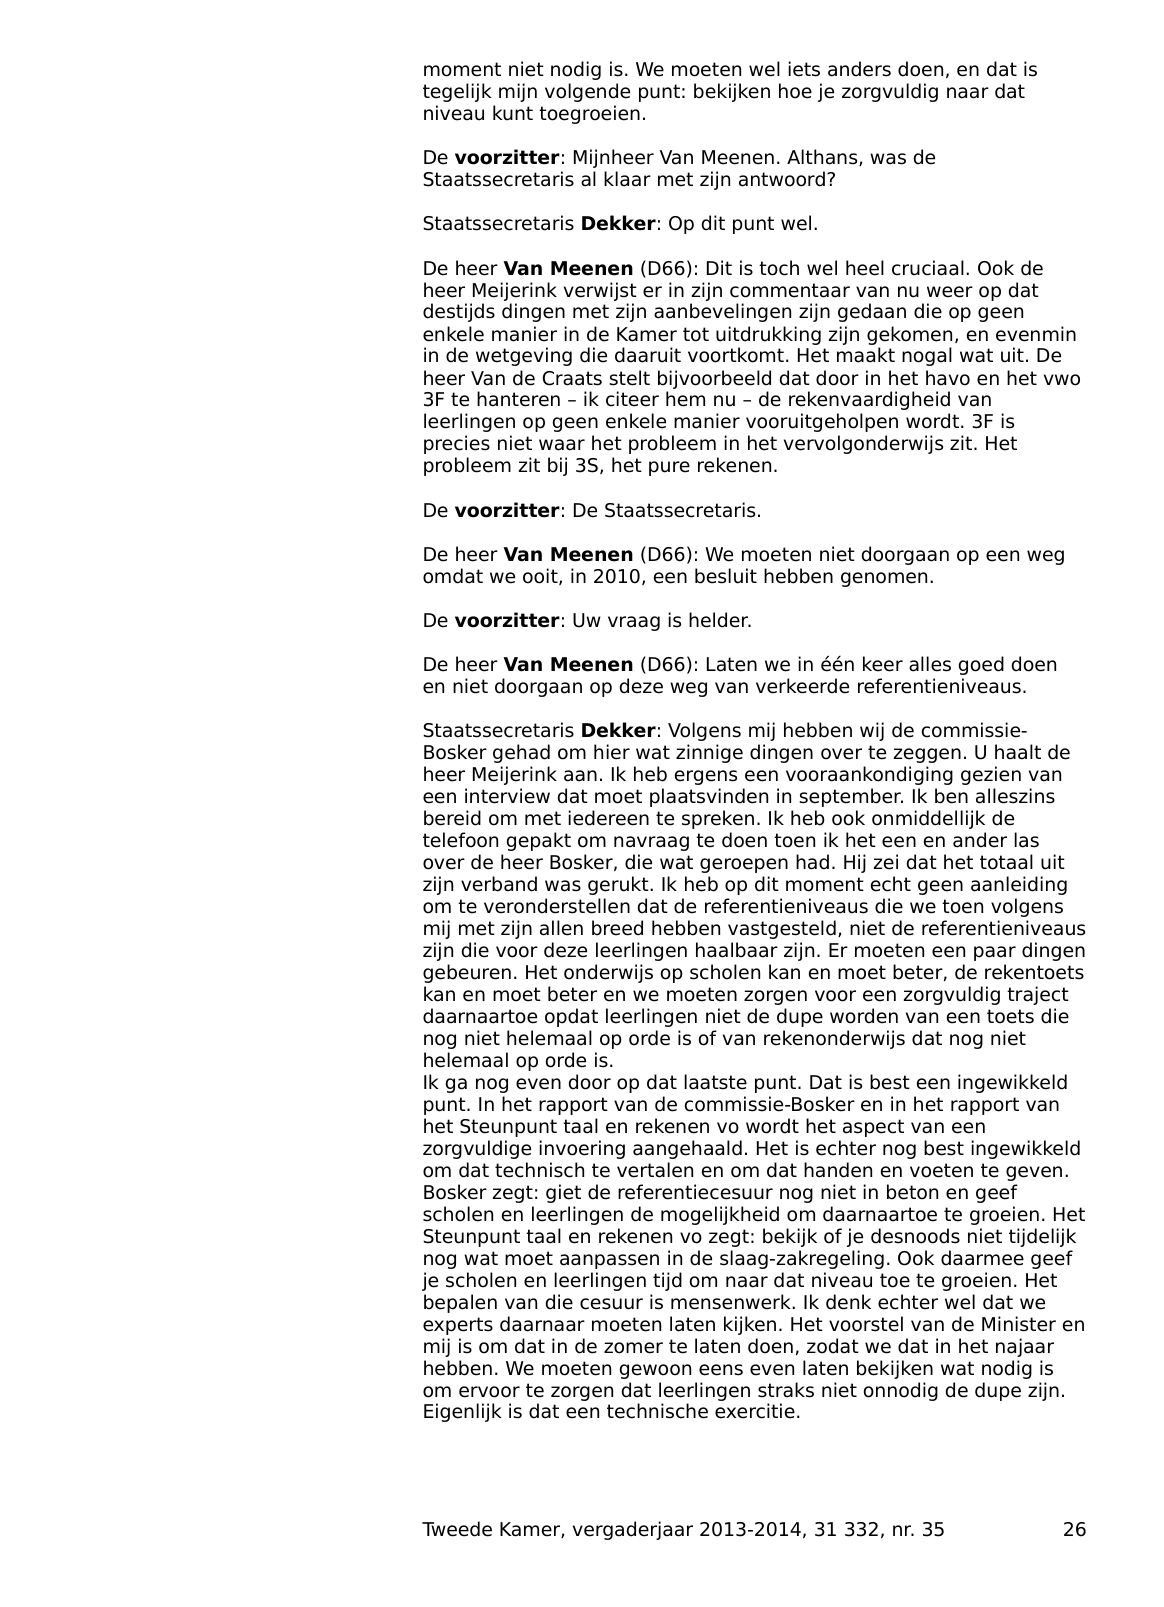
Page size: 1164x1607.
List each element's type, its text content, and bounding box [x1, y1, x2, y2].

text De heer Van Meenen (D66): We moeten niet doorgaan op een weg omdat we ooit, in 2010, een besluit hebben genomen. [422, 544, 1087, 588]
text De voorzitter: De Staatssecretaris. [422, 499, 1087, 521]
text Staatssecretaris Dekker: Volgens mij hebben wij de commissie-Bosker gehad om hier wat zinnige dingen over te zeggen. U haalt de heer Meijerink aan. Ik heb ergens een vooraankondiging gezien van een interview dat moet plaatsvinden in september. Ik ben alleszins bereid om met iedereen te spreken. Ik heb ook onmiddellijk de telefoon gepakt om navraag te doen toen ik het een en ander las over de heer Bosker, die wat geroepen had. Hij zei dat het totaal uit zijn verband was gerukt. Ik heb op dit moment echt geen aanleiding om te veronderstellen dat de referentieniveaus die we toen volgens mij met zijn allen breed hebben vastgesteld, niet de referentieniveaus zijn die voor deze leerlingen haalbaar zijn. Er moeten een paar dingen gebeuren. Het onderwijs op scholen kan en moet beter, de rekentoets kan en moet beter en we moeten zorgen voor een zorgvuldig traject daarnaartoe opdat leerlingen niet de dupe worden van een toets die nog niet helemaal op orde is of van rekenonderwijs dat nog niet helemaal op orde is. [422, 720, 1087, 1072]
text De voorzitter: Mijnheer Van Meenen. Althans, was de Staatssecretaris al klaar met zijn antwoord? [422, 147, 1087, 191]
text Staatssecretaris Dekker: Op dit punt wel. [422, 213, 1087, 235]
text Ik ga nog even door op dat laatste punt. Dat is best een ingewikkeld punt. In het rapport van de commissie-Bosker en in het rapport van het Steunpunt taal en rekenen vo wordt het aspect van een zorgvuldige invoering aangehaald. Het is echter nog best ingewikkeld om dat technisch te vertalen en om dat handen en voeten te geven. Bosker zegt: giet de referentiecesuur nog niet in beton en geef scholen en leerlingen de mogelijkheid om daarnaartoe te groeien. Het Steunpunt taal en rekenen vo zegt: bekijk of je desnoods niet tijdelijk nog wat moet aanpassen in de slaag-zakregeling. Ook daarmee geef je scholen en leerlingen tijd om naar dat niveau toe te groeien. Het bepalen van die cesuur is mensenwerk. Ik denk echter wel dat we experts daarnaar moeten laten kijken. Het voorstel van de Minister en mij is om dat in de zomer te laten doen, zodat we dat in het najaar hebben. We moeten gewoon eens even laten bekijken wat nodig is om ervoor te zorgen dat leerlingen straks niet onnodig de dupe zijn. Eigenlijk is dat een technische exercitie. [422, 1072, 1087, 1423]
text De heer Van Meenen (D66): Laten we in één keer alles goed doen en niet doorgaan op deze weg van verkeerde referentieniveaus. [422, 654, 1087, 698]
text De heer Van Meenen (D66): Dit is toch wel heel cruciaal. Ook de heer Meijerink verwijst er in zijn commentaar van nu weer op dat destijds dingen met zijn aanbevelingen zijn gedaan die op geen enkele manier in de Kamer tot uitdrukking zijn gekomen, en evenmin in de wetgeving die daaruit voortkomt. Het maakt nogal wat uit. De heer Van de Craats stelt bijvoorbeeld dat door in het havo en het vwo 3F te hanteren – ik citeer hem nu – de rekenvaardigheid van leerlingen op geen enkele manier vooruitgeholpen wordt. 3F is precies niet waar het probleem in het vervolgonderwijs zit. Het probleem zit bij 3S, het pure rekenen. [422, 257, 1087, 477]
text moment niet nodig is. We moeten wel iets anders doen, en dat is tegelijk mijn volgende punt: bekijken hoe je zorgvuldig naar dat niveau kunt toegroeien. [422, 59, 1087, 125]
text De voorzitter: Uw vraag is helder. [422, 610, 1087, 632]
